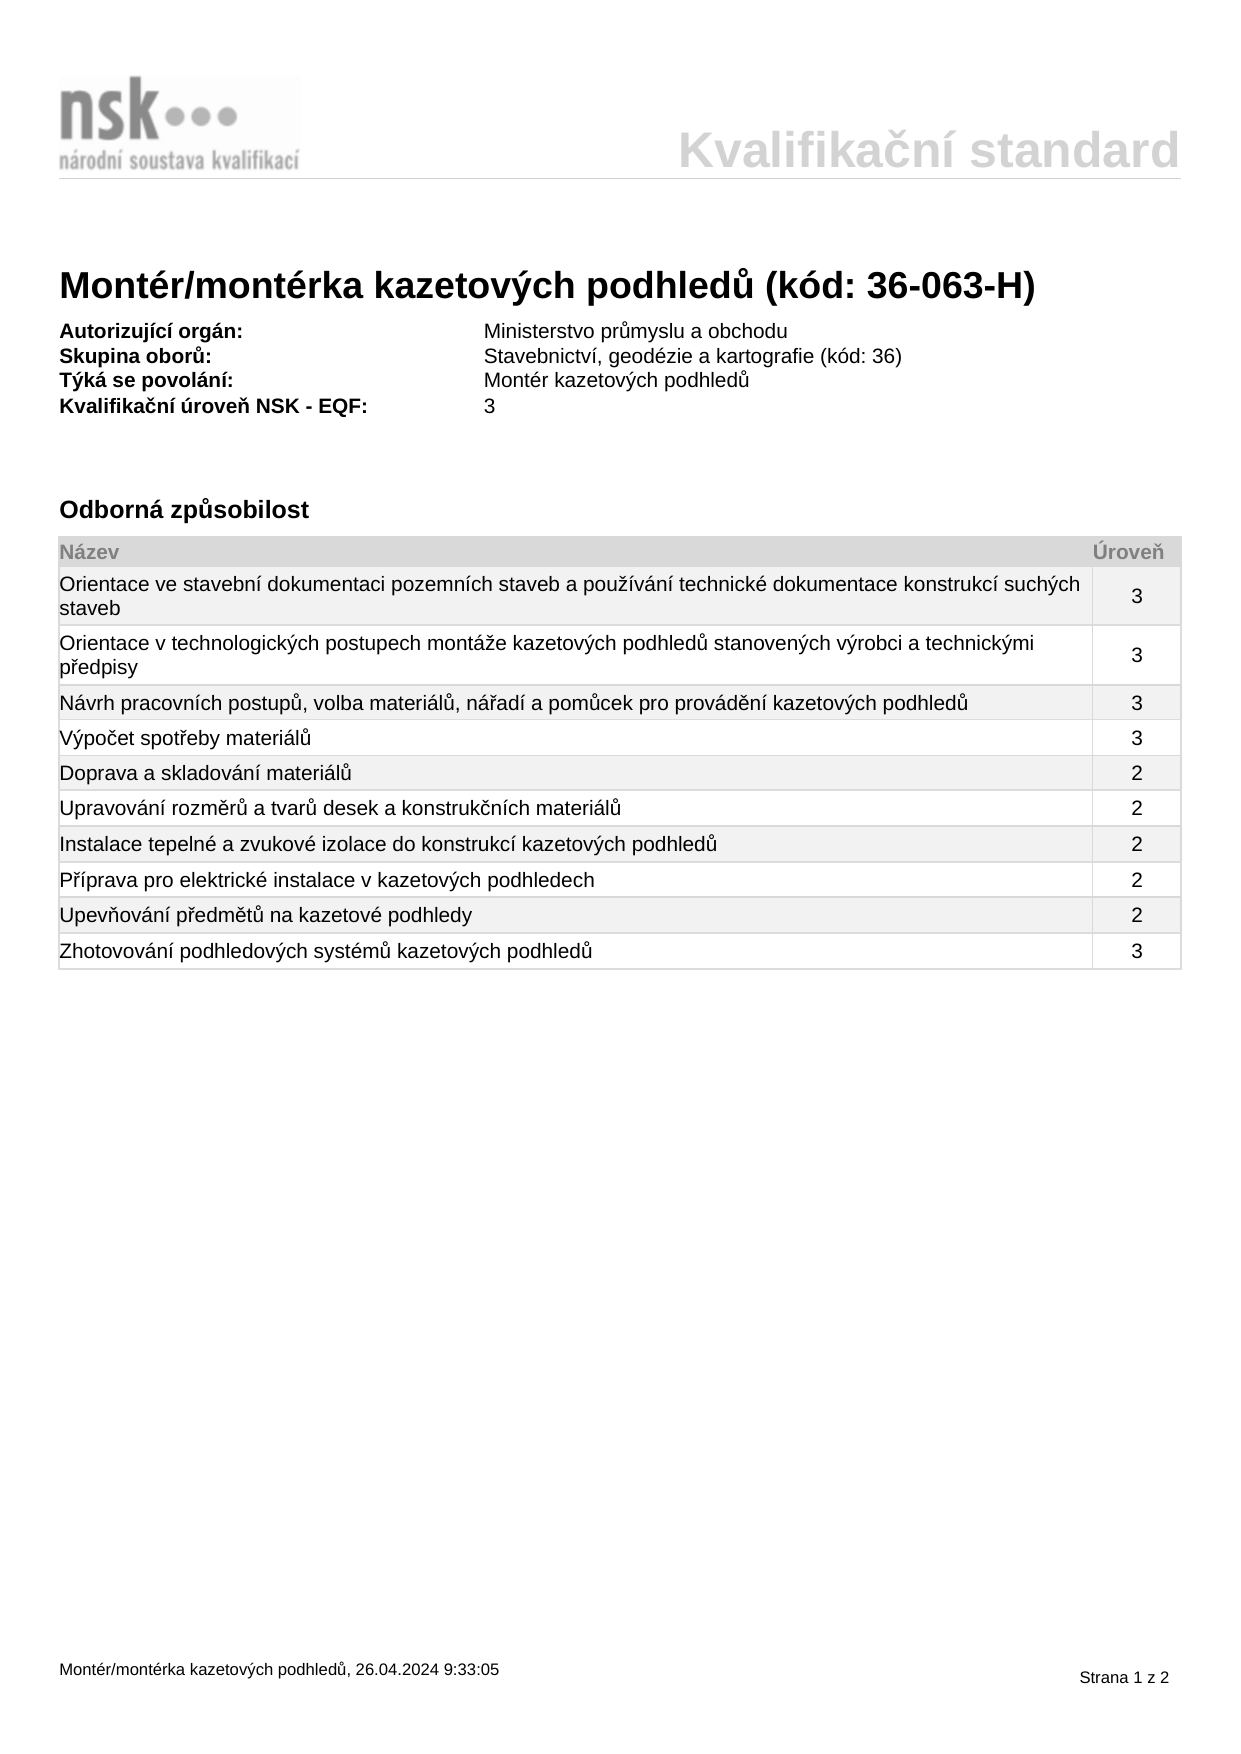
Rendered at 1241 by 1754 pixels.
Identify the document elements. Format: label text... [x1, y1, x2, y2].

table_cell 3 [1093, 626, 1180, 684]
table_cell 2 [1093, 827, 1180, 861]
table_cell Název [60, 537, 1092, 566]
picture [58, 59, 621, 172]
table_cell Úroveň [1093, 537, 1180, 566]
table_cell [862, 196, 1093, 224]
table_cell [59, 179, 1181, 196]
table_cell Strana 1 z 2 [862, 1660, 1169, 1696]
table_cell 2 [1093, 863, 1180, 896]
table_cell [59, 307, 483, 319]
table_cell [862, 1465, 1093, 1659]
table_header [621, 59, 626, 172]
table_cell 3 [484, 394, 1181, 417]
table_cell [626, 196, 862, 224]
table_cell [1093, 307, 1169, 319]
table_cell [626, 970, 862, 1268]
table_cell Montér/montérka kazetových podhledů (kód: 36-063-H) [59, 224, 1181, 307]
table_cell [862, 418, 1093, 489]
table_cell [59, 418, 483, 489]
table_cell Montér kazetových podhledů [484, 368, 1181, 393]
table_cell [1169, 970, 1181, 1268]
table_cell [620, 970, 626, 1268]
table_cell [1093, 970, 1169, 1268]
table_cell [59, 196, 483, 224]
table_cell [1093, 418, 1169, 489]
table_cell [626, 307, 862, 319]
table_cell [484, 196, 620, 224]
table_cell [1169, 418, 1181, 489]
table_cell Příprava pro elektrické instalace v kazetových podhledech [60, 863, 1092, 896]
table_cell Skupina oborů: [59, 344, 483, 368]
table_cell [862, 524, 1093, 536]
table_cell [484, 1268, 620, 1464]
table_cell Týká se povolání: [59, 368, 483, 392]
table_cell Výpočet spotřeby materiálů [60, 720, 1092, 755]
table_cell [1169, 1268, 1181, 1464]
table_cell Kvalifikační úroveň NSK - EQF: [59, 394, 483, 417]
table_cell [626, 1465, 862, 1659]
table_cell [1169, 524, 1181, 536]
table_cell [1169, 307, 1181, 319]
table_cell [620, 1465, 626, 1659]
table_cell Upravování rozměrů a tvarů desek a konstrukčních materiálů [60, 791, 1092, 825]
table_cell [484, 970, 620, 1268]
table_cell [59, 1268, 483, 1464]
table_cell [1169, 196, 1181, 224]
table_cell Ministerstvo průmyslu a obchodu [484, 319, 1181, 344]
table_cell [620, 307, 626, 319]
table_cell Návrh pracovních postupů, volba materiálů, nářadí a pomůcek pro provádění kazetových podhledů [60, 686, 1092, 719]
table_cell [484, 172, 620, 178]
table_cell [1093, 524, 1169, 536]
table_cell [59, 1465, 483, 1659]
table_cell Orientace v technologických postupech montáže kazetových podhledů stanovených výrobci a technickými předpisy [60, 626, 1092, 684]
table_cell Montér/montérka kazetových podhledů, 26.04.2024 9:33:05 [59, 1660, 862, 1696]
table_cell Instalace tepelné a zvukové izolace do konstrukcí kazetových podhledů [60, 827, 1092, 861]
table_cell [862, 307, 1093, 319]
table_cell [862, 1268, 1093, 1464]
table_cell Odborná způsobilost [59, 489, 1181, 524]
table_cell [1093, 1268, 1169, 1464]
table_cell Stavebnictví, geodézie a kartografie (kód: 36) [484, 344, 1181, 368]
table_cell 3 [1093, 686, 1180, 719]
table_cell [484, 1465, 620, 1659]
table_cell Upevňování předmětů na kazetové podhledy [60, 898, 1092, 932]
table_cell Zhotovování podhledových systémů kazetových podhledů [60, 934, 1092, 968]
table_cell [620, 524, 626, 536]
table_cell [626, 1268, 862, 1464]
table_cell [1169, 1660, 1181, 1696]
table_cell Orientace ve stavební dokumentaci pozemních staveb a používání technické dokumentace konstrukcí suchých staveb [60, 567, 1092, 624]
table_cell [626, 524, 862, 536]
table_header Kvalifikační standard [626, 59, 1181, 178]
table_cell [59, 172, 483, 178]
table_cell 3 [1093, 934, 1180, 968]
table_cell [59, 970, 483, 1268]
table_cell [862, 970, 1093, 1268]
table_cell 3 [1093, 567, 1180, 624]
table_cell [484, 418, 620, 489]
table_cell 2 [1093, 898, 1180, 932]
table_cell [1169, 1465, 1181, 1659]
table_cell [59, 524, 483, 536]
table_cell [1093, 1465, 1169, 1659]
table_cell Doprava a skladování materiálů [60, 756, 1092, 789]
table_cell 3 [1093, 720, 1180, 755]
table_cell [626, 418, 862, 489]
table_cell Autorizující orgán: [59, 319, 483, 343]
table_cell [484, 307, 620, 319]
table_cell 2 [1093, 791, 1180, 825]
table_cell [620, 418, 626, 489]
table_cell [1093, 196, 1169, 224]
table_cell 2 [1093, 756, 1180, 789]
table_cell [620, 1268, 626, 1464]
table_cell [484, 524, 620, 536]
table_cell [620, 196, 626, 224]
